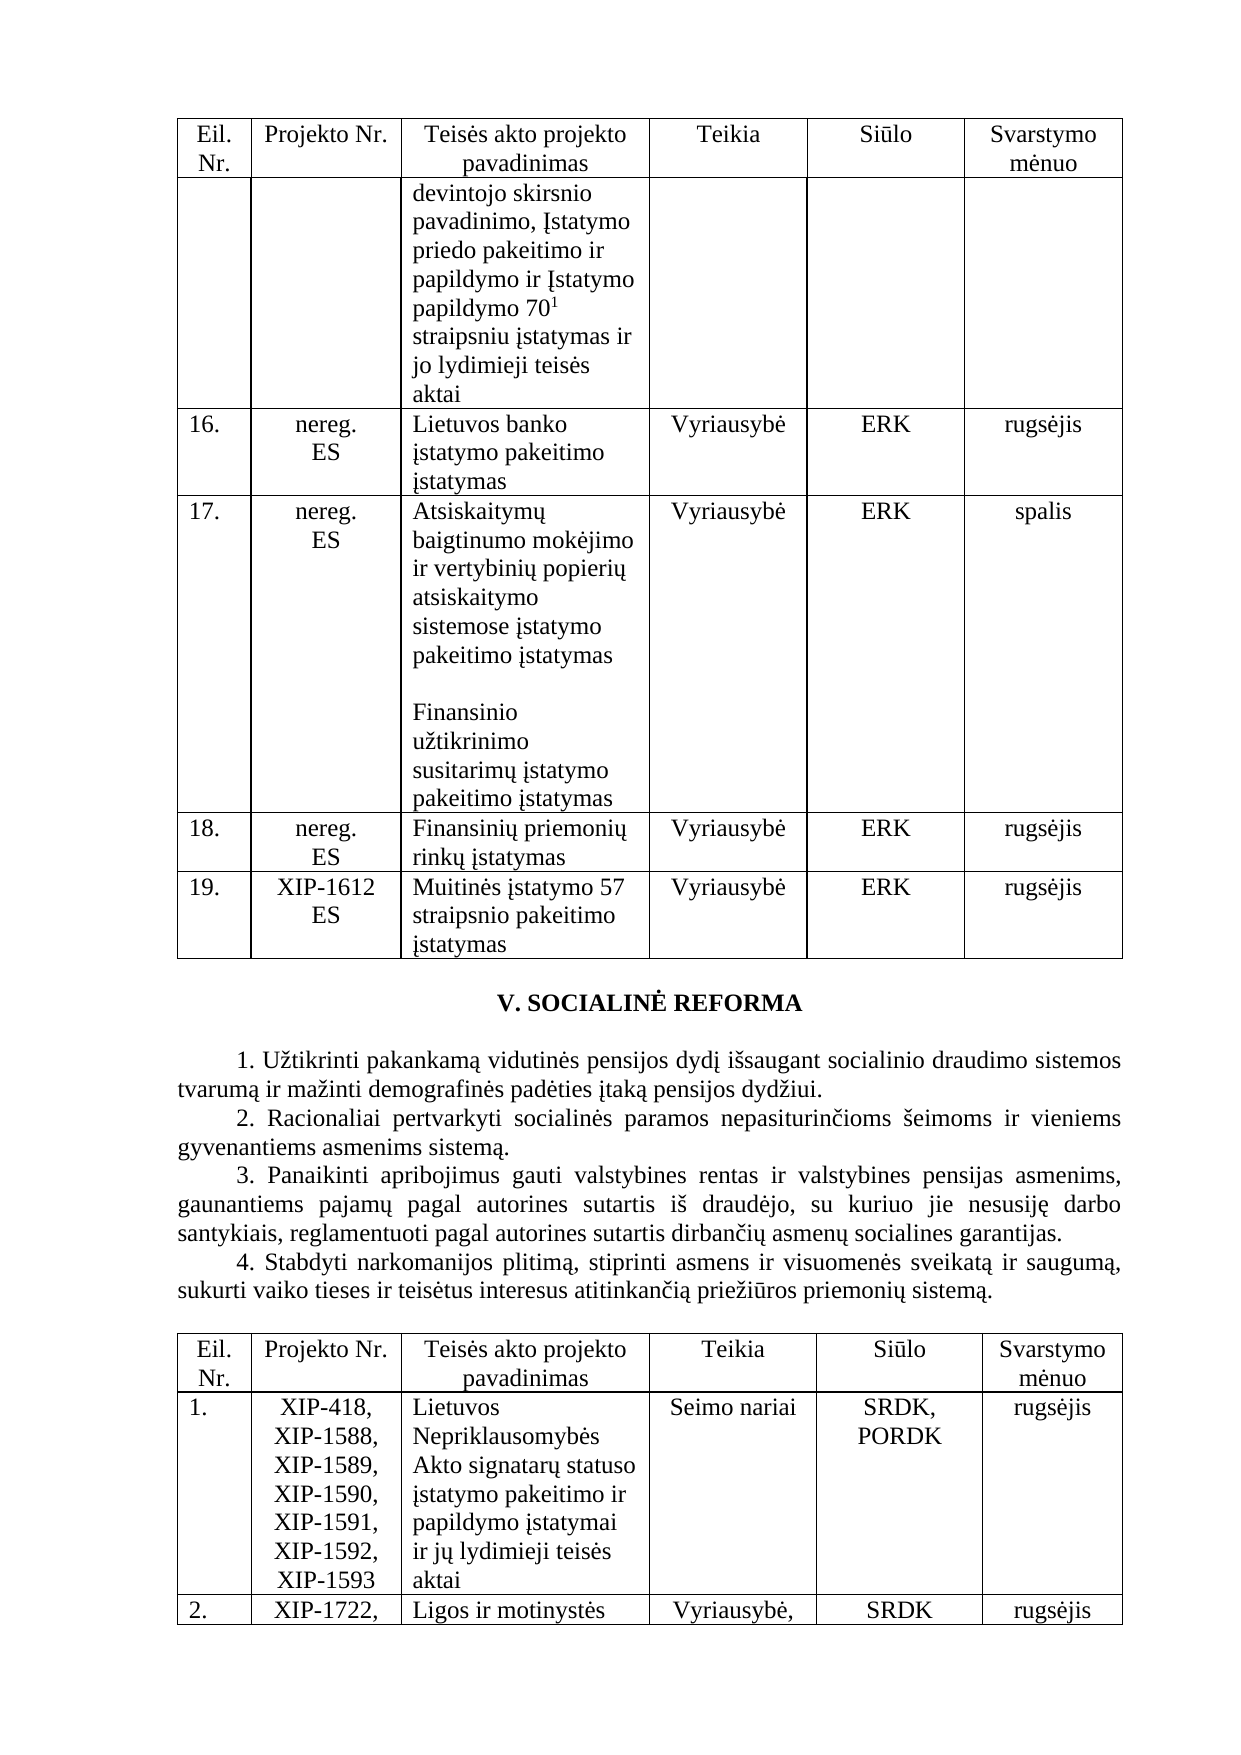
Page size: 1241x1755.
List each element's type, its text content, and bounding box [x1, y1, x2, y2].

table_header Svarstymo mėnuo [965, 119, 1122, 177]
table_cell [252, 178, 400, 408]
table_cell XIP-1612 ES [252, 872, 400, 958]
table_cell Vyriausybė [650, 409, 806, 495]
table_header Teikia [650, 1334, 816, 1391]
table_cell rugsėjis [965, 872, 1122, 958]
table_cell ERK [808, 872, 964, 958]
table_header Svarstymo mėnuo [983, 1334, 1122, 1391]
table_cell nereg. ES [252, 409, 400, 495]
table_cell devintojo skirsnio pavadinimo, Įstatymo priedo pakeitimo ir papildymo ir Įstatymo papildymo 701 straipsniu įstatymas ir jo lydimieji teisės aktai [402, 178, 649, 408]
table_cell Vyriausybė, [650, 1595, 816, 1623]
table_header Projekto Nr. [252, 1334, 401, 1391]
table_header Eil. Nr. [178, 119, 251, 177]
table_cell SRDK [817, 1595, 982, 1623]
table_cell nereg. ES [252, 496, 400, 812]
table_cell ERK [808, 813, 964, 871]
table_cell spalis [965, 496, 1122, 812]
table_cell Seimo nariai [650, 1393, 816, 1594]
table_cell [178, 178, 250, 408]
table_cell Lietuvos banko įstatymo pakeitimo įstatymas [402, 409, 649, 495]
text 3. Panaikinti apribojimus gauti valstybines rentas ir valstybines pensijas asmenims, gaunantiems pajamų pagal autorines sutartis iš draudėjo, su kuriuo jie nesusiję darbo santykiais, reglamentuoti pagal autorines sutartis dirbančių asmenų socialines garantijas. [177, 1160, 1122, 1247]
table_cell Vyriausybė [650, 872, 806, 958]
table_cell ERK [808, 409, 964, 495]
table_cell XIP-418, XIP-1588, XIP-1589, XIP-1590, XIP-1591, XIP-1592, XIP-1593 [252, 1393, 401, 1594]
table_cell Vyriausybė [650, 813, 806, 871]
text V. Socialinė reforma [177, 988, 1122, 1017]
table_cell rugsėjis [983, 1393, 1122, 1594]
text 1. Užtikrinti pakankamą vidutinės pensijos dydį išsaugant socialinio draudimo sistemos tvarumą ir mažinti demografinės padėties įtaką pensijos dydžiui. [177, 1045, 1122, 1103]
table_cell [965, 178, 1122, 408]
table_cell rugsėjis [965, 409, 1122, 495]
table_cell [650, 178, 806, 408]
table_cell 16. [178, 409, 250, 495]
table_cell Muitinės įstatymo 57 straipsnio pakeitimo įstatymas [402, 872, 649, 958]
text 2. Racionaliai pertvarkyti socialinės paramos nepasiturinčioms šeimoms ir vieniems gyvenantiems asmenims sistemą. [177, 1103, 1122, 1160]
table_cell rugsėjis [965, 813, 1122, 871]
table_cell Finansinių priemonių rinkų įstatymas [402, 813, 649, 871]
table_cell Lietuvos Nepriklausomybės Akto signatarų statuso įstatymo pakeitimo ir papildymo įstatymai ir jų lydimieji teisės aktai [402, 1393, 649, 1594]
table_header Eil. Nr. [178, 1334, 251, 1391]
table_cell [808, 178, 964, 408]
table_header Projekto Nr. [252, 119, 401, 177]
table_cell ERK [808, 496, 964, 812]
table_header Teisės akto projekto pavadinimas [402, 1334, 649, 1391]
table_cell 1. [178, 1393, 251, 1594]
table_cell XIP-1722, [252, 1595, 401, 1623]
table_cell 2. [178, 1595, 251, 1623]
table_cell 18. [178, 813, 250, 871]
table_cell rugsėjis [983, 1595, 1122, 1623]
table_cell nereg. ES [252, 813, 400, 871]
table_header Siūlo [808, 119, 964, 177]
table_cell SRDK, PORDK [817, 1393, 982, 1594]
table_cell Ligos ir motinystės [402, 1595, 649, 1623]
table_cell 19. [178, 872, 250, 958]
table_header Teisės akto projekto pavadinimas [402, 119, 649, 177]
table_cell Vyriausybė [650, 496, 806, 812]
table_header Siūlo [817, 1334, 982, 1391]
table_cell Atsiskaitymų baigtinumo mokėjimo ir vertybinių popierių atsiskaitymo sistemose įstatymo pakeitimo įstatymas Finansinio užtikrinimo susitarimų įstatymo pakeitimo įstatymas [402, 496, 649, 812]
text 4. Stabdyti narkomanijos plitimą, stiprinti asmens ir visuomenės sveikatą ir saugumą, sukurti vaiko tieses ir teisėtus interesus atitinkančią priežiūros priemonių sistemą. [177, 1247, 1122, 1304]
table_header Teikia [650, 119, 807, 177]
table_cell 17. [178, 496, 250, 812]
